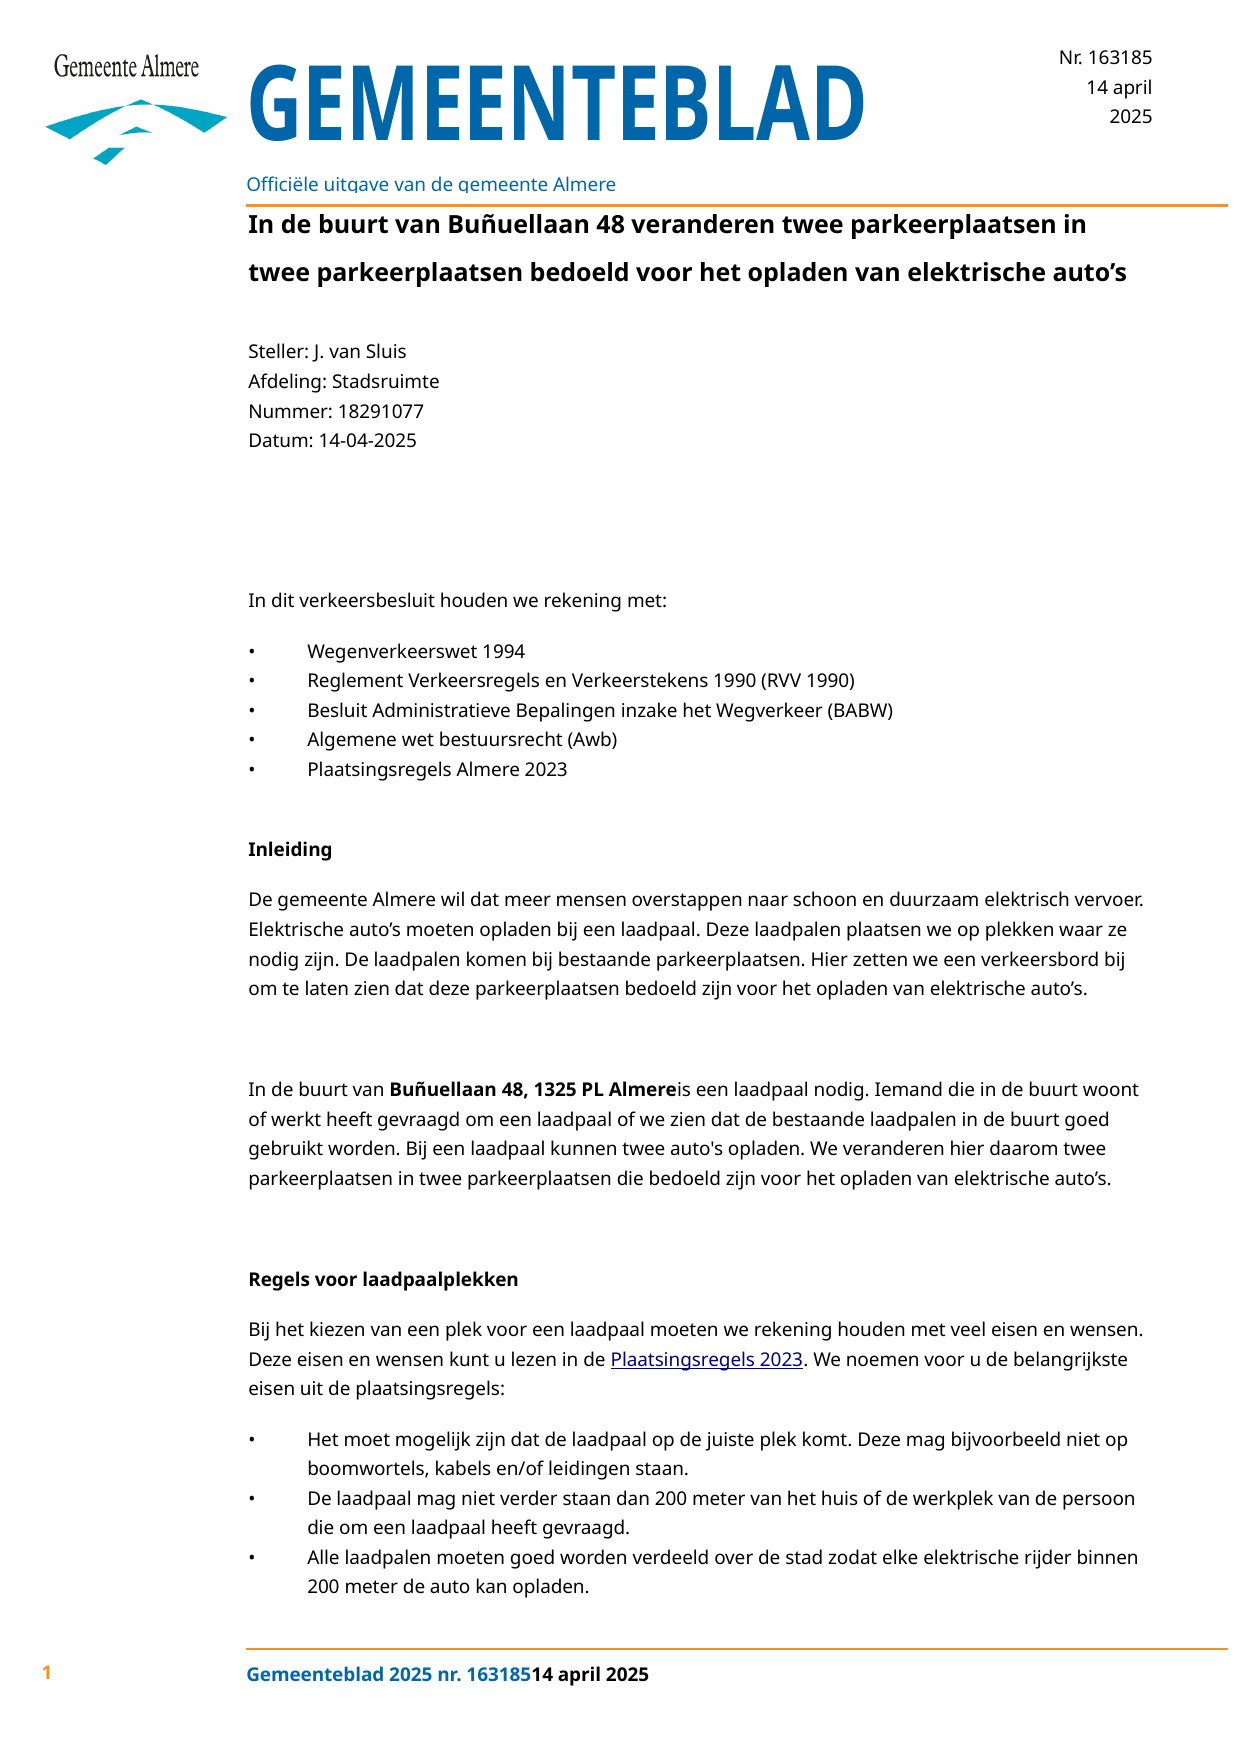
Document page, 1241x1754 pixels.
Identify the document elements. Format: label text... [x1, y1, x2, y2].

list Alle laadpalen moeten goed worden verdeeld over de stad zodat elke elektrische rijder binnen 200 meter de auto kan opladen. [248, 1544, 1152, 1599]
text Datum: 14-04-2025 [248, 427, 1152, 453]
list Het moet mogelijk zijn dat de laadpaal op de juiste plek komt. Deze mag bijvoorbeeld niet op boomwortels, kabels en/of leidingen staan. [248, 1426, 1152, 1481]
text De gemeente Almere wil dat meer mensen overstappen naar schoon en duurzaam elektrisch vervoer. Elektrische auto’s moeten opladen bij een laadpaal. Deze laadpalen plaatsen we op plekken waar ze nodig zijn. De laadpalen komen bij bestaande parkeerplaatsen. Hier zetten we een verkeersbord bij om te laten zien dat deze parkeerplaatsen bedoeld zijn voor het opladen van elektrische auto’s. [248, 887, 1152, 1001]
list Reglement Verkeersregels en Verkeerstekens 1990 (RVV 1990) [248, 667, 1152, 693]
list De laadpaal mag niet verder staan dan 200 meter van het huis of de werkplek van de persoon die om een laadpaal heeft gevraagd. [248, 1485, 1152, 1540]
text Steller: J. van Sluis [248, 339, 1152, 364]
text Regels voor laadpaalplekken [248, 1266, 1152, 1291]
list Besluit Administratieve Bepalingen inzake het Wegverkeer (BABW) [248, 697, 1152, 723]
text Bij het kiezen van een plek voor een laadpaal moeten we rekening houden met veel eisen en wensen. Deze eisen en wensen kunt u lezen in de Plaatsingsregels 2023. We noemen voor u de belangrijkste eisen uit de plaatsingsregels: [248, 1316, 1152, 1401]
text In de buurt van Buñuellaan 48, 1325 PL Almereis een laadpaal nodig. Iemand die in de buurt woont of werkt heeft gevraagd om een laadpaal of we zien dat de bestaande laadpalen in de buurt goed gebruikt worden. Bij een laadpaal kunnen twee auto's opladen. We veranderen hier daarom twee parkeerplaatsen in twee parkeerplaatsen die bedoeld zijn voor het opladen van elektrische auto’s. [248, 1076, 1152, 1191]
text Inleiding [248, 836, 1152, 862]
list Algemene wet bestuursrecht (Awb) [248, 727, 1152, 752]
list Plaatsingsregels Almere 2023 [248, 756, 1152, 782]
text In de buurt van Buñuellaan 48 veranderen twee parkeerplaatsen in twee parkeerplaatsen bedoeld voor het opladen van elektrische auto’s [248, 207, 1152, 288]
picture [41, 47, 231, 172]
text Afdeling: Stadsruimte [248, 368, 1152, 394]
list Wegenverkeerswet 1994 [248, 638, 1152, 663]
text In dit verkeersbesluit houden we rekening met: [248, 587, 1152, 613]
text Nummer: 18291077 [248, 398, 1152, 423]
